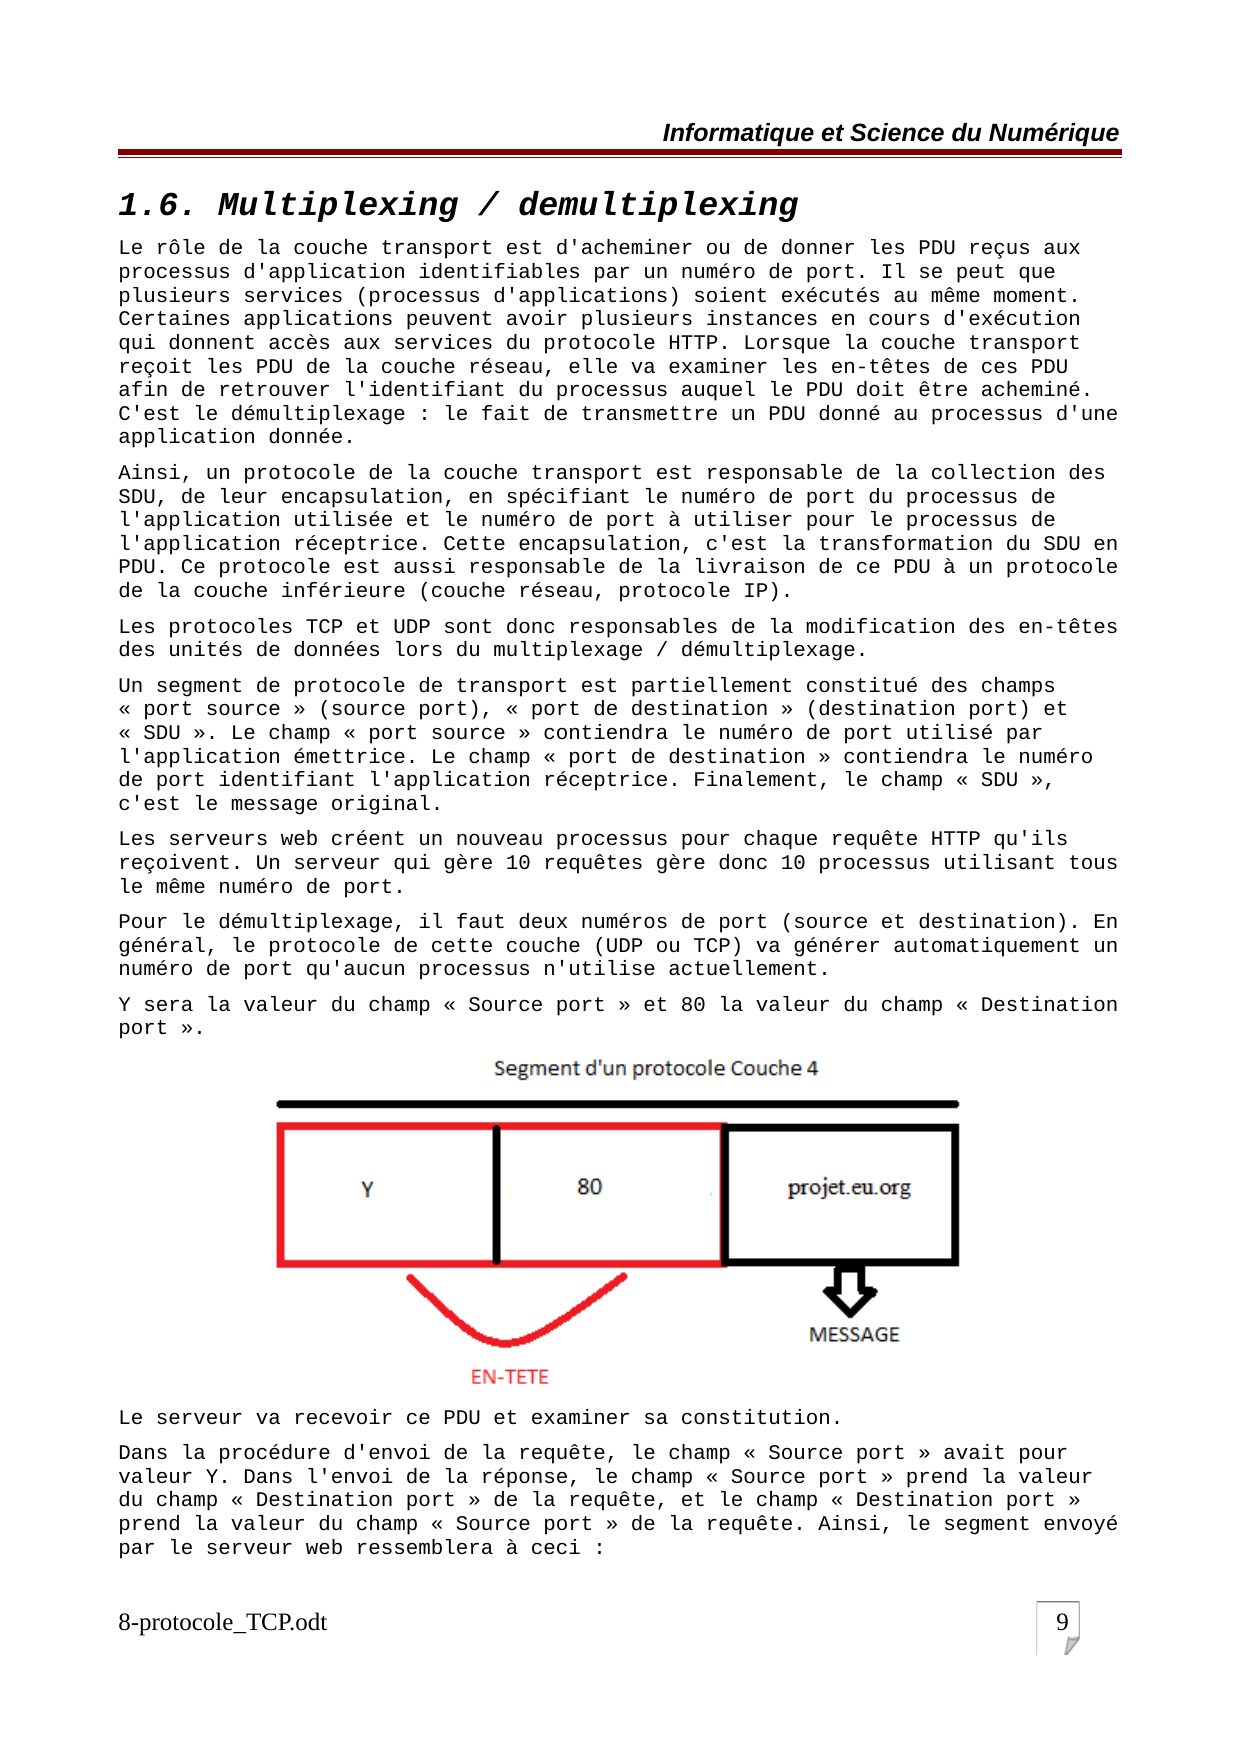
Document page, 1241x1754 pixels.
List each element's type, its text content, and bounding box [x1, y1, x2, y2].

text Un segment de protocole de transport est partiellement constitué des champs « port source » (source port), « port de destination » (destination port) et « SDU ». Le champ « port source » contiendra le numéro de port utilisé par l'application émettrice. Le champ « port de destination » contiendra le numéro de port identifiant l'application réceptrice. Finalement, le champ « SDU », c'est le message original. [118, 675, 1122, 817]
text Les protocoles TCP et UDP sont donc responsables de la modification des en-têtes des unités de données lors du multiplexage / démultiplexage. [118, 616, 1122, 663]
text Les serveurs web créent un nouveau processus pour chaque requête HTTP qu'ils reçoivent. Un serveur qui gère 10 requêtes gère donc 10 processus utilisant tous le même numéro de port. [118, 828, 1122, 899]
text Dans la procédure d'envoi de la requête, le champ « Source port » avait pour valeur Y. Dans l'envoi de la réponse, le champ « Source port » prend la valeur du champ « Destination port » de la requête, et le champ « Destination port » prend la valeur du champ « Source port » de la requête. Ainsi, le segment envoyé par le serveur web ressemblera à ceci : [118, 1442, 1122, 1560]
picture [266, 1052, 974, 1395]
text Le rôle de la couche transport est d'acheminer ou de donner les PDU reçus aux processus d'application identifiables par un numéro de port. Il se peut que plusieurs services (processus d'applications) soient exécutés au même moment. Certaines applications peuvent avoir plusieurs instances en cours d'exécution qui donnent accès aux services du protocole HTTP. Lorsque la couche transport reçoit les PDU de la couche réseau, elle va examiner les en-têtes de ces PDU afin de retrouver l'identifiant du processus auquel le PDU doit être acheminé. C'est le démultiplexage : le fait de transmettre un PDU donné au processus d'une application donnée. [118, 237, 1122, 450]
text Ainsi, un protocole de la couche transport est responsable de la collection des SDU, de leur encapsulation, en spécifiant le numéro de port du processus de l'application utilisée et le numéro de port à utiliser pour le processus de l'application réceptrice. Cette encapsulation, c'est la transformation du SDU en PDU. Ce protocole est aussi responsable de la livraison de ce PDU à un protocole de la couche inférieure (couche réseau, protocole IP). [118, 462, 1122, 604]
text Le serveur va recevoir ce PDU et examiner sa constitution. [118, 1407, 1122, 1430]
subtitle 1.6. Multiplexing / demultiplexing [118, 188, 1122, 226]
text Y sera la valeur du champ « Source port » et 80 la valeur du champ « Destination port ». [118, 994, 1122, 1041]
text Pour le démultiplexage, il faut deux numéros de port (source et destination). En général, le protocole de cette couche (UDP ou TCP) va générer automatiquement un numéro de port qu'aucun processus n'utilise actuellement. [118, 911, 1122, 982]
